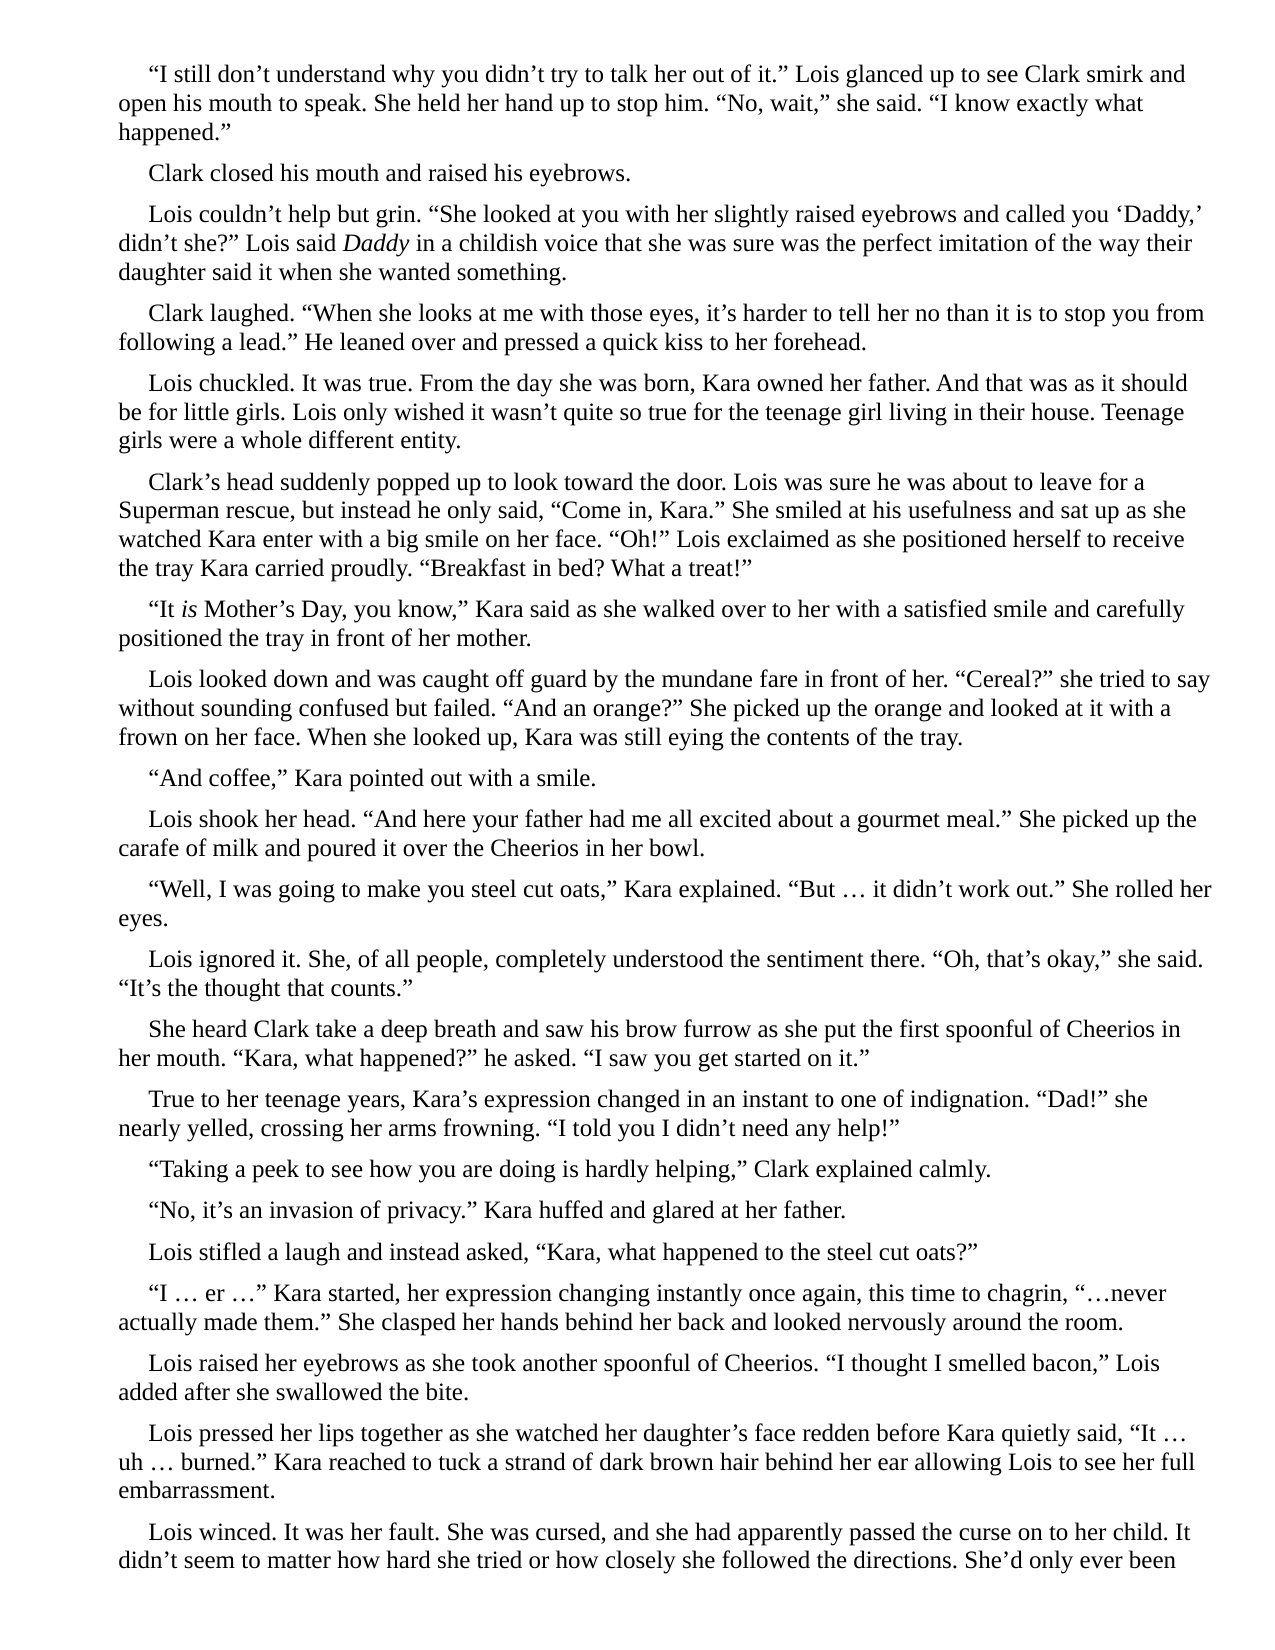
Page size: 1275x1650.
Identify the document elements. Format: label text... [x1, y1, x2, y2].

text “I … er …” Kara started, her expression changing instantly once again, this time to chagrin, “…never actually made them.” She clasped her hands behind her back and looked nervously around the room. [118, 1278, 1216, 1335]
text “I still don’t understand why you didn’t try to talk her out of it.” Lois glanced up to see Clark smirk and open his mouth to speak. She held her hand up to stop him. “No, wait,” she said. “I know exactly what happened.” [118, 59, 1216, 145]
text Lois shook her head. “And here your father had me all excited about a gourmet meal.” She picked up the carafe of milk and poured it over the Cheerios in her bowl. [118, 804, 1216, 862]
text Clark laughed. “When she looks at me with those eyes, it’s harder to tell her no than it is to stop you from following a lead.” He leaned over and pressed a quick kiss to her forehead. [118, 298, 1216, 355]
text True to her teenage years, Kara’s expression changed in an instant to one of indignation. “Dad!” she nearly yelled, crossing her arms frowning. “I told you I didn’t need any help!” [118, 1084, 1216, 1142]
text Clark’s head suddenly popped up to look toward the door. Lois was sure he was about to leave for a Superman rescue, but instead he only said, “Come in, Kara.” She smiled at his usefulness and sat up as she watched Kara enter with a big smile on her face. “Oh!” Lois exclaimed as she positioned herself to receive the tray Kara carried proudly. “Breakfast in bed? What a treat!” [118, 467, 1216, 582]
text Lois stifled a laugh and instead asked, “Kara, what happened to the steel cut oats?” [118, 1237, 1216, 1265]
text Lois winced. It was her fault. She was cursed, and she had apparently passed the curse on to her child. It didn’t seem to matter how hard she tried or how closely she followed the directions. She’d only ever been [118, 1517, 1216, 1574]
text Lois chuckled. It was true. From the day she was born, Kara owned her father. And that was as it should be for little girls. Lois only wished it wasn’t quite so true for the teenage girl living in their house. Teenage girls were a whole different entity. [118, 368, 1216, 454]
text She heard Clark take a deep breath and saw his brow furrow as she put the first spoonful of Cheerios in her mouth. “Kara, what happened?” he asked. “I saw you get started on it.” [118, 1014, 1216, 1072]
text “It is Mother’s Day, you know,” Kara said as she walked over to her with a satisfied smile and carefully positioned the tray in front of her mother. [118, 594, 1216, 652]
text Lois pressed her lips together as she watched her daughter’s face redden before Kara quietly said, “It … uh … burned.” Kara reached to tuck a strand of dark brown hair behind her ear allowing Lois to see her full embarrassment. [118, 1418, 1216, 1504]
text “No, it’s an invasion of privacy.” Kara huffed and glared at her father. [118, 1195, 1216, 1224]
text “Well, I was going to make you steel cut oats,” Kara explained. “But … it didn’t work out.” She rolled her eyes. [118, 874, 1216, 932]
text Lois couldn’t help but grin. “She looked at you with her slightly raised eyebrows and called you ‘Daddy,’ didn’t she?” Lois said Daddy in a childish voice that she was sure was the perfect imitation of the way their daughter said it when she wanted something. [118, 199, 1216, 285]
text Lois raised her eyebrows as she took another spoonful of Cheerios. “I thought I smelled bacon,” Lois added after she swallowed the bite. [118, 1348, 1216, 1405]
text “And coffee,” Kara pointed out with a smile. [118, 763, 1216, 792]
text Clark closed his mouth and raised his eyebrows. [118, 158, 1216, 187]
text “Taking a peek to see how you are doing is hardly helping,” Clark explained calmly. [118, 1154, 1216, 1183]
text Lois looked down and was caught off guard by the mundane fare in front of her. “Cereal?” she tried to say without sounding confused but failed. “And an orange?” She picked up the orange and looked at it with a frown on her face. When she looked up, Kara was still eying the contents of the tray. [118, 664, 1216, 750]
text Lois ignored it. She, of all people, completely understood the sentiment there. “Oh, that’s okay,” she said. “It’s the thought that counts.” [118, 944, 1216, 1002]
